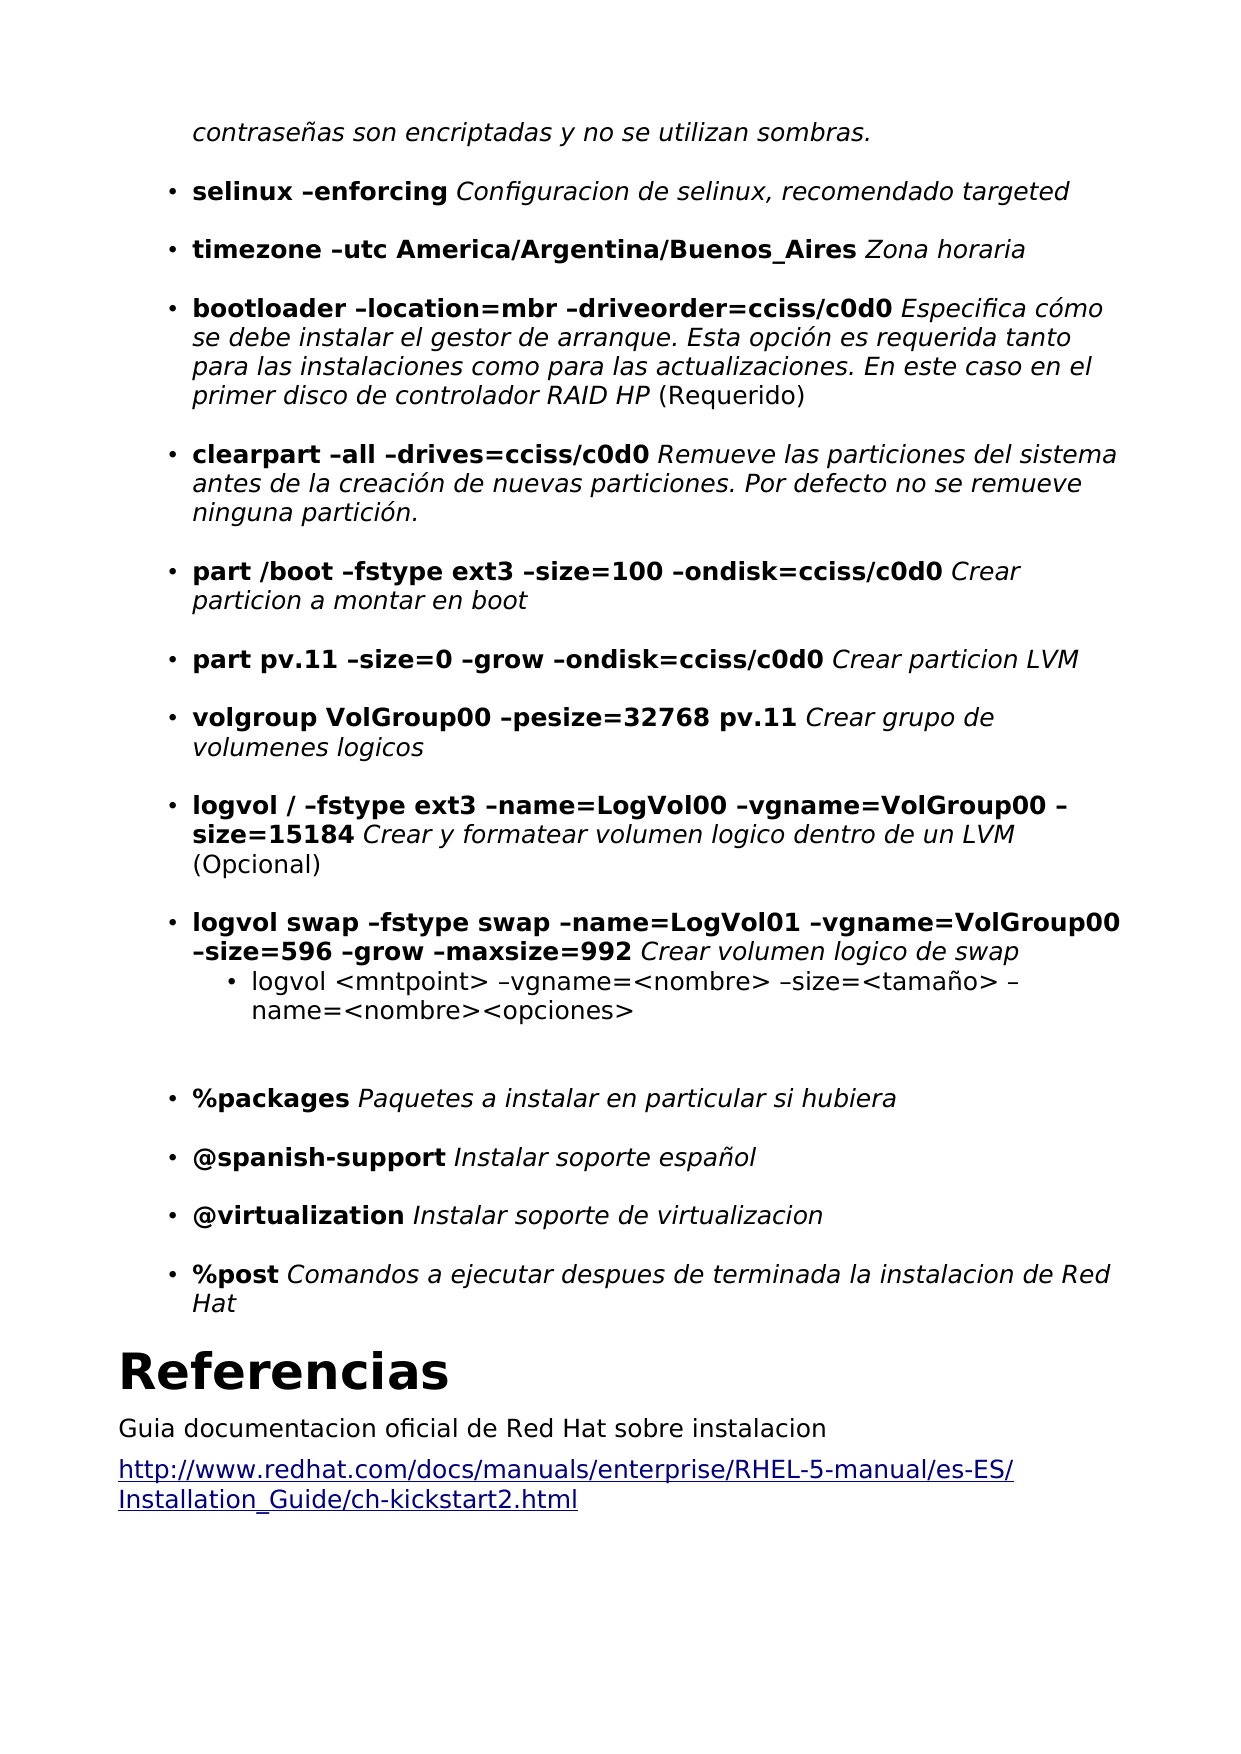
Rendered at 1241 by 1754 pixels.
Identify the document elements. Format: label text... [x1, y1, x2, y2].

list logvol swap –fstype swap –name=LogVol01 –vgname=VolGroup00 –size=596 –grow –maxsize=992 Crear volumen logico de swap [177, 908, 1122, 967]
list @virtualization Instalar soporte de virtualizacion [177, 1201, 1122, 1231]
text http://www.redhat.com/docs/manuals/enterprise/RHEL-5-manual/es-ES/Installation_Guide/ch-kickstart2.html [118, 1456, 1122, 1514]
list logvol <mntpoint> –vgname=<nombre> –size=<tamaño> –name=<nombre><opciones> [236, 967, 1122, 1025]
list %post Comandos a ejecutar despues de terminada la instalacion de Red Hat [177, 1260, 1122, 1318]
list selinux –enforcing Configuracion de selinux, recomendado targeted [177, 177, 1122, 206]
list %packages Paquetes a instalar en particular si hubiera [177, 1084, 1122, 1113]
list @spanish-support Instalar soporte español [177, 1143, 1122, 1172]
list clearpart –all –drives=cciss/c0d0 Remueve las particiones del sistema antes de la creación de nuevas particiones. Por defecto no se remueve ninguna partición. [177, 440, 1122, 528]
list timezone –utc America/Argentina/Buenos_Aires Zona horaria [177, 235, 1122, 264]
subtitle Referencias [118, 1343, 1122, 1402]
list bootloader –location=mbr –driveorder=cciss/c0d0 Especifica cómo se debe instalar el gestor de arranque. Esta opción es requerida tanto para las instalaciones como para las actualizaciones. En este caso en el primer disco de controlador RAID HP (Requerido) [177, 294, 1122, 411]
list part pv.11 –size=0 –grow –ondisk=cciss/c0d0 Crear particion LVM [177, 645, 1122, 674]
list logvol / –fstype ext3 –name=LogVol00 –vgname=VolGroup00 –size=15184 Crear y formatear volumen logico dentro de un LVM (Opcional) [177, 791, 1122, 879]
list contraseñas son encriptadas y no se utilizan sombras. [177, 118, 1122, 147]
text Guia documentacion oficial de Red Hat sobre instalacion [118, 1414, 1122, 1443]
list part /boot –fstype ext3 –size=100 –ondisk=cciss/c0d0 Crear particion a montar en boot [177, 557, 1122, 616]
list volgroup VolGroup00 –pesize=32768 pv.11 Crear grupo de volumenes logicos [177, 704, 1122, 762]
